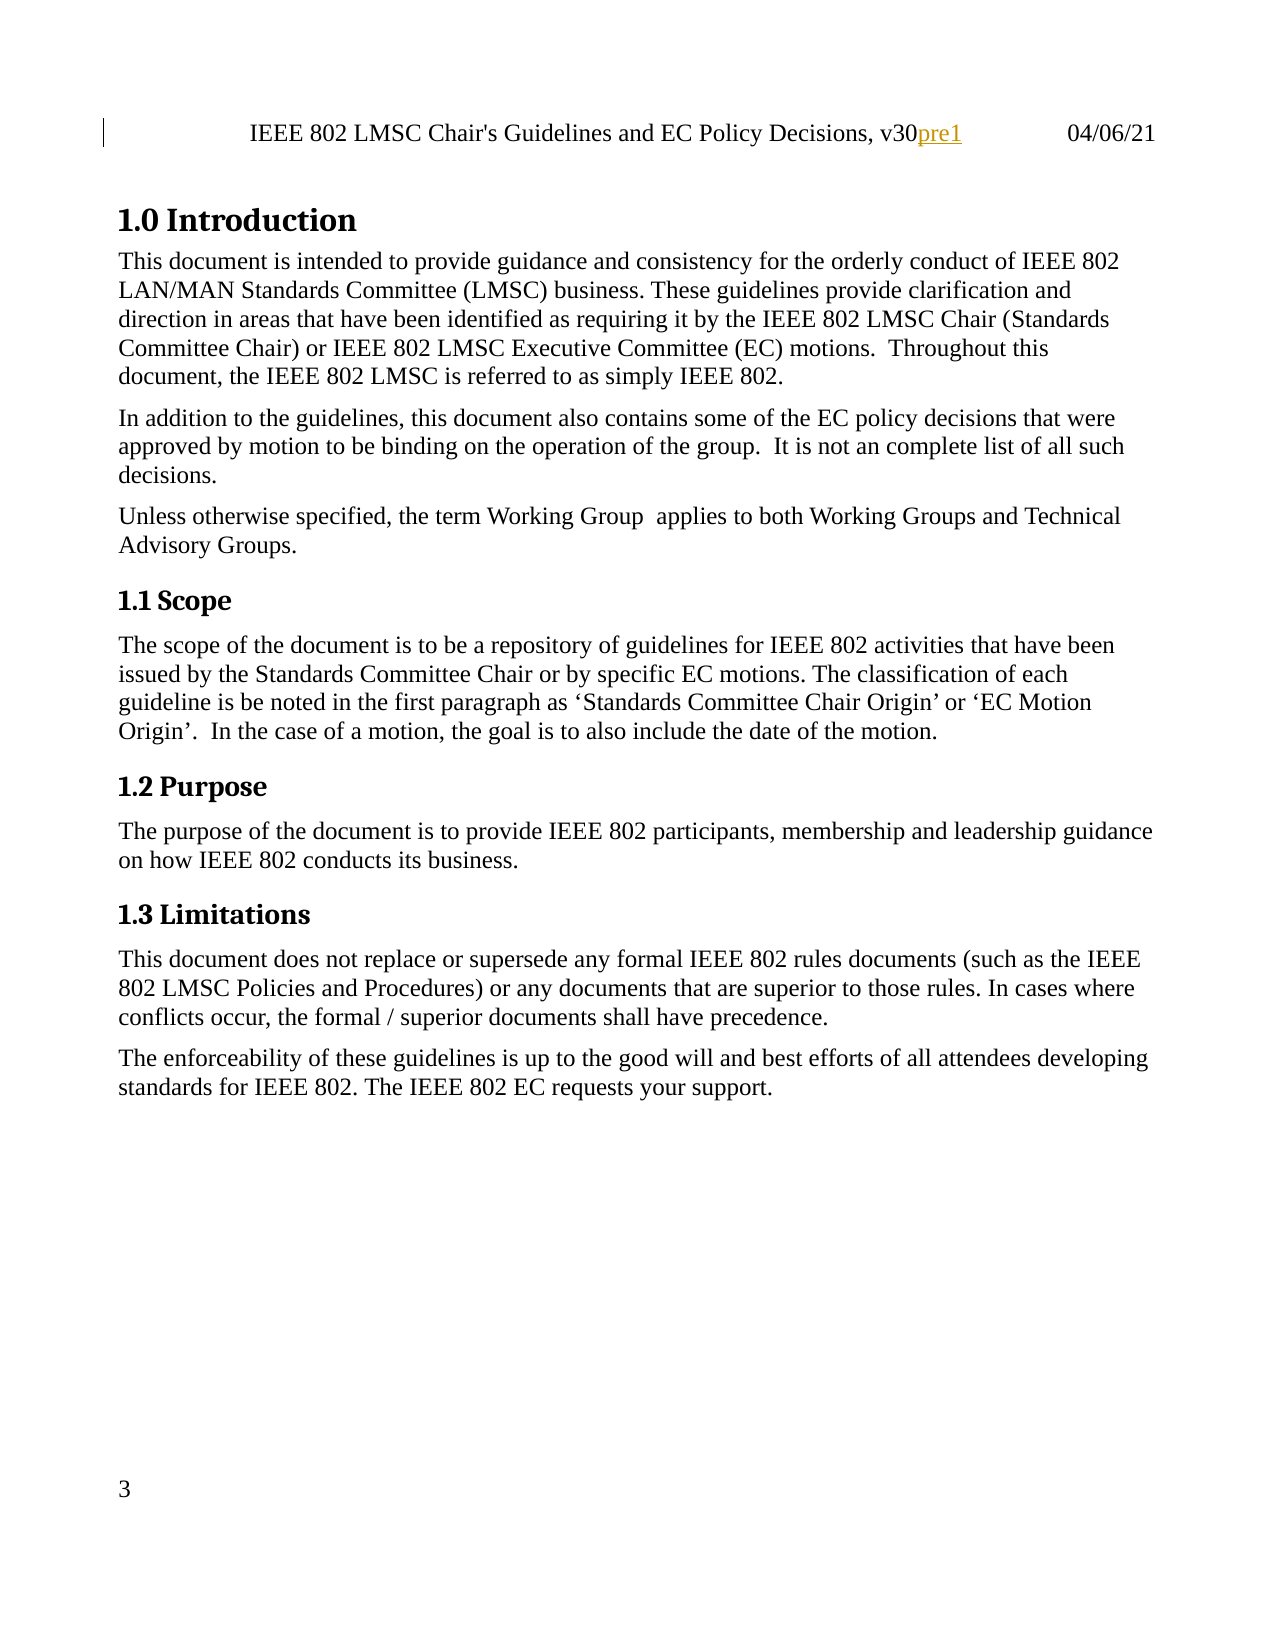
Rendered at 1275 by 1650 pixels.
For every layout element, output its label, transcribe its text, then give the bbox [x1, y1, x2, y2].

subtitle Purpose [118, 770, 1157, 803]
subtitle Introduction [118, 202, 1157, 240]
subtitle Scope [118, 584, 1157, 617]
text The purpose of the document is to provide IEEE 802 participants, membership and leadership guidance on how IEEE 802 conducts its business. [118, 816, 1157, 873]
text This document does not replace or supersede any formal IEEE 802 rules documents (such as the IEEE 802 LMSC Policies and Procedures) or any documents that are superior to those rules. In cases where conflicts occur, the formal / superior documents shall have precedence. [118, 944, 1157, 1031]
text This document is intended to provide guidance and consistency for the orderly conduct of IEEE 802 LAN/MAN Standards Committee (LMSC) business. These guidelines provide clarification and direction in areas that have been identified as requiring it by the IEEE 802 LMSC Chair (Standards Committee Chair) or IEEE 802 LMSC Executive Committee (EC) motions. Throughout this document, the IEEE 802 LMSC is referred to as simply IEEE 802. [118, 246, 1157, 390]
text The scope of the document is to be a repository of guidelines for IEEE 802 activities that have been issued by the Standards Committee Chair or by specific EC motions. The classification of each guideline is be noted in the first paragraph as ‘Standards Committee Chair Origin’ or ‘EC Motion Origin’. In the case of a motion, the goal is to also include the date of the motion. [118, 630, 1157, 745]
text In addition to the guidelines, this document also contains some of the EC policy decisions that were approved by motion to be binding on the operation of the group. It is not an complete list of all such decisions. [118, 403, 1157, 489]
text Unless otherwise specified, the term Working Group applies to both Working Groups and Technical Advisory Groups. [118, 501, 1157, 559]
text The enforceability of these guidelines is up to the good will and best efforts of all attendees developing standards for IEEE 802. The IEEE 802 EC requests your support. [118, 1043, 1157, 1101]
subtitle Limitations [118, 898, 1157, 932]
